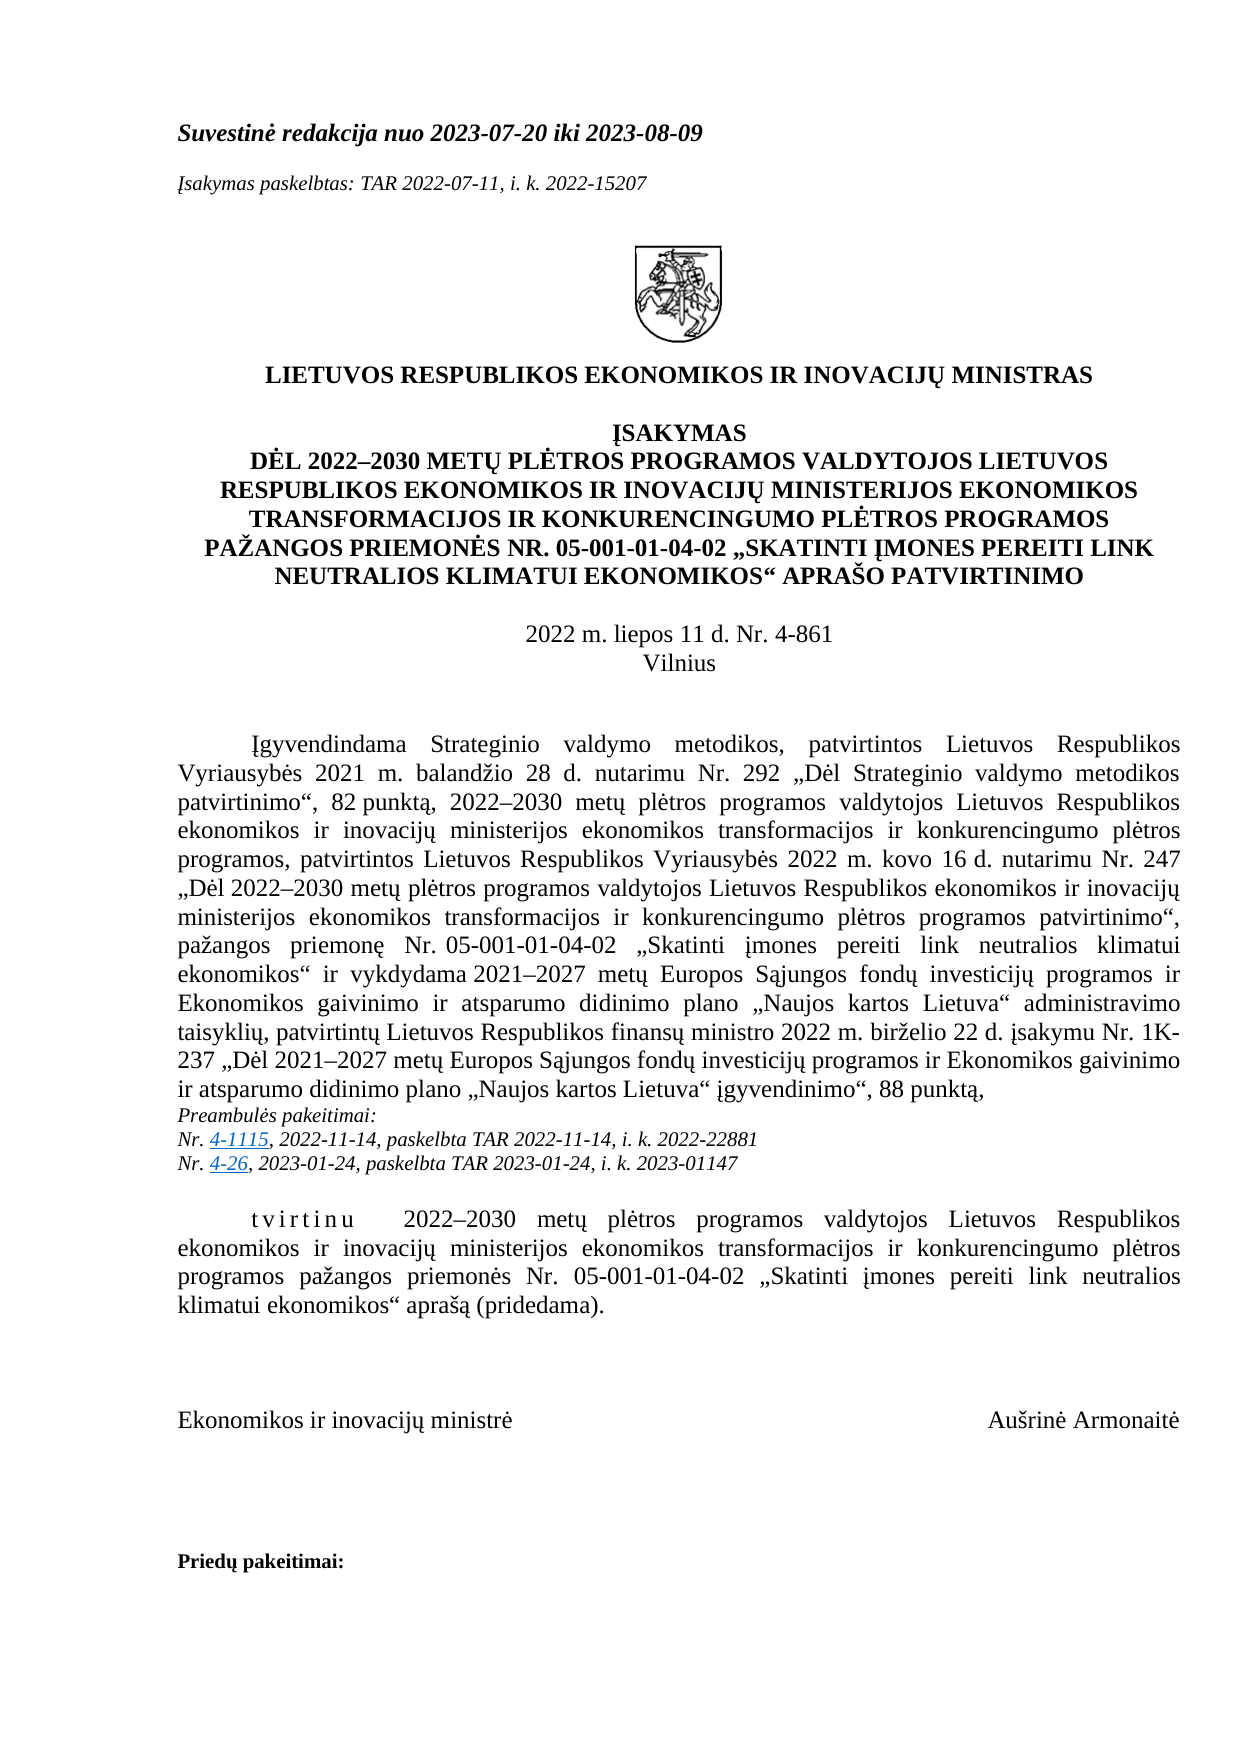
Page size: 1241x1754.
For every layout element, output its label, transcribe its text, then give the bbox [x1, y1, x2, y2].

text Įgyvendindama Strateginio valdymo metodikos, patvirtintos Lietuvos Respublikos Vyriausybės 2021 m. balandžio 28 d. nutarimu Nr. 292 „Dėl Strateginio valdymo metodikos patvirtinimo“, 82 punktą, 2022–2030 metų plėtros programos valdytojos Lietuvos Respublikos ekonomikos ir inovacijų ministerijos ekonomikos transformacijos ir konkurencingumo plėtros programos, patvirtintos Lietuvos Respublikos Vyriausybės 2022 m. kovo 16 d. nutarimu Nr. 247 „Dėl 2022–2030 metų plėtros programos valdytojos Lietuvos Respublikos ekonomikos ir inovacijų ministerijos ekonomikos transformacijos ir konkurencingumo plėtros programos patvirtinimo“, pažangos priemonę Nr. 05-001-01-04-02 „Skatinti įmones pereiti link neutralios klimatui ekonomikos“ ir vykdydama 2021–2027 metų Europos Sąjungos fondų investicijų programos ir Ekonomikos gaivinimo ir atsparumo didinimo plano „Naujos kartos Lietuva“ administravimo taisyklių, patvirtintų Lietuvos Respublikos finansų ministro 2022 m. birželio 22 d. įsakymu Nr. 1K-237 „Dėl 2021–2027 metų Europos Sąjungos fondų investicijų programos ir Ekonomikos gaivinimo ir atsparumo didinimo plano „Naujos kartos Lietuva“ įgyvendinimo“, 88 punktą, [177, 729, 1181, 1103]
text įsakymas [177, 418, 1181, 446]
text Preambulės pakeitimai: [177, 1103, 1181, 1127]
text Vilnius [177, 648, 1181, 676]
text LIETUVOS RESPUBLIKOS Ekonomikos ir inovacijų MINISTRAS [177, 360, 1181, 389]
text DĖL 2022–2030 METŲ PLĖTROS PROGRAMOS VALDYTOJOS LIETUVOS RESPUBLIKOS EKONOMIKOS IR INOVACIJŲ MINISTERIJOS EKONOMIKOS TRANSFORMACIJOS IR KONKURENCINGUMO PLĖTROS PROGRAMOS PAŽANGOS PRIEMONĖS NR. 05-001-01-04-02 „SKATINTI ĮMONES PEREITI LINK NEUTRALIOS KLIMATUI EKONOMIKOS“ APRAŠO PATVIRTINIMO [177, 446, 1181, 590]
text Nr. 4-26, 2023-01-24, paskelbta TAR 2023-01-24, i. k. 2023-01147 [177, 1151, 1181, 1175]
text Įsakymas paskelbtas: TAR 2022-07-11, i. k. 2022-15207 [177, 171, 1181, 195]
text tvirtinu 2022–2030 metų plėtros programos valdytojos Lietuvos Respublikos ekonomikos ir inovacijų ministerijos ekonomikos transformacijos ir konkurencingumo plėtros programos pažangos priemonės Nr. 05-001-01-04-02 „Skatinti įmones pereiti link neutralios klimatui ekonomikos“ aprašą (pridedama). [177, 1204, 1181, 1319]
text Priedų pakeitimai: [177, 1549, 1181, 1573]
text Nr. 4-1115, 2022-11-14, paskelbta TAR 2022-11-14, i. k. 2022-22881 [177, 1127, 1181, 1151]
text Suvestinė redakcija nuo 2023-07-20 iki 2023-08-09 [177, 118, 1181, 147]
text 2022 m. liepos 11 d. Nr. 4-861 [177, 619, 1181, 648]
text Ekonomikos ir inovacijų ministrė Aušrinė Armonaitė [177, 1405, 1181, 1434]
